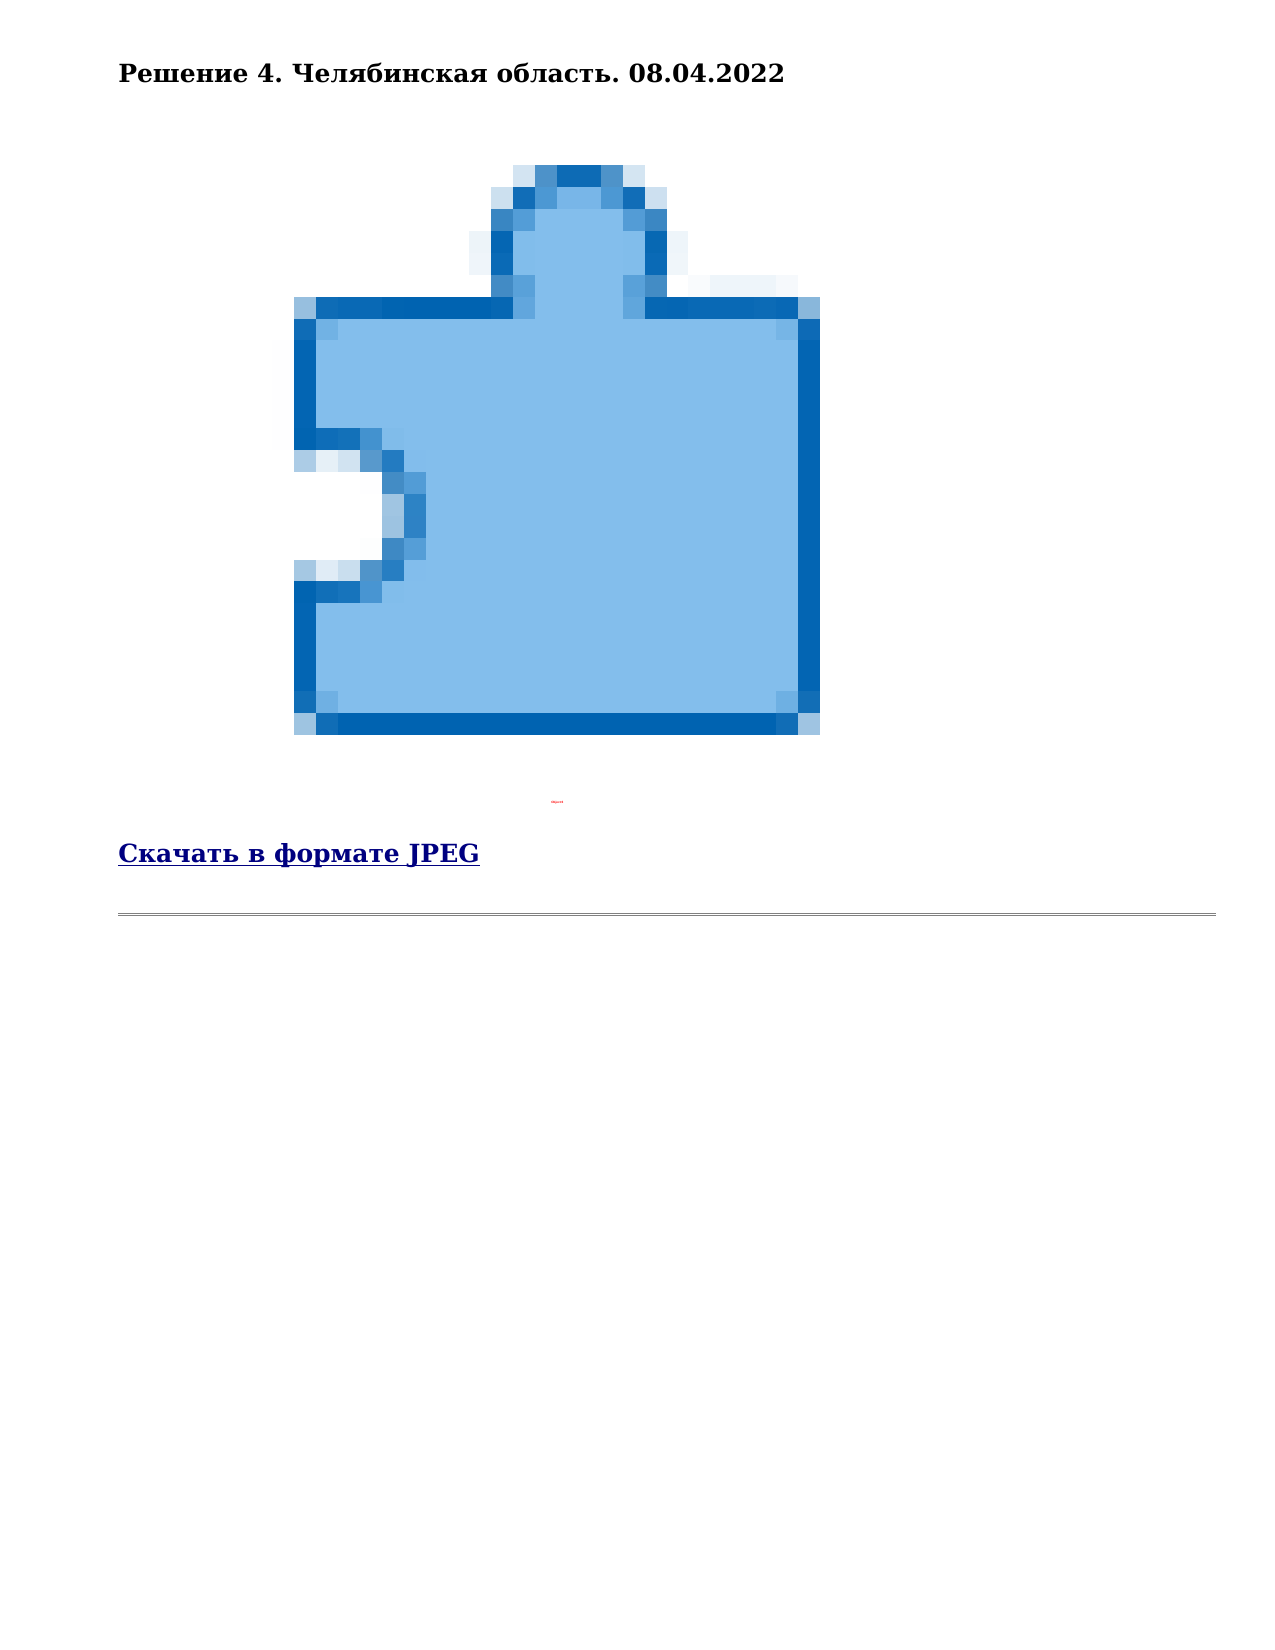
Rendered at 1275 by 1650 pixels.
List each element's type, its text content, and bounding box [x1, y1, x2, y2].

text Скачать в формате JPEG [118, 839, 1216, 869]
subtitle Решение 4. Челябинская область. 08.04.2022 [118, 59, 1216, 88]
